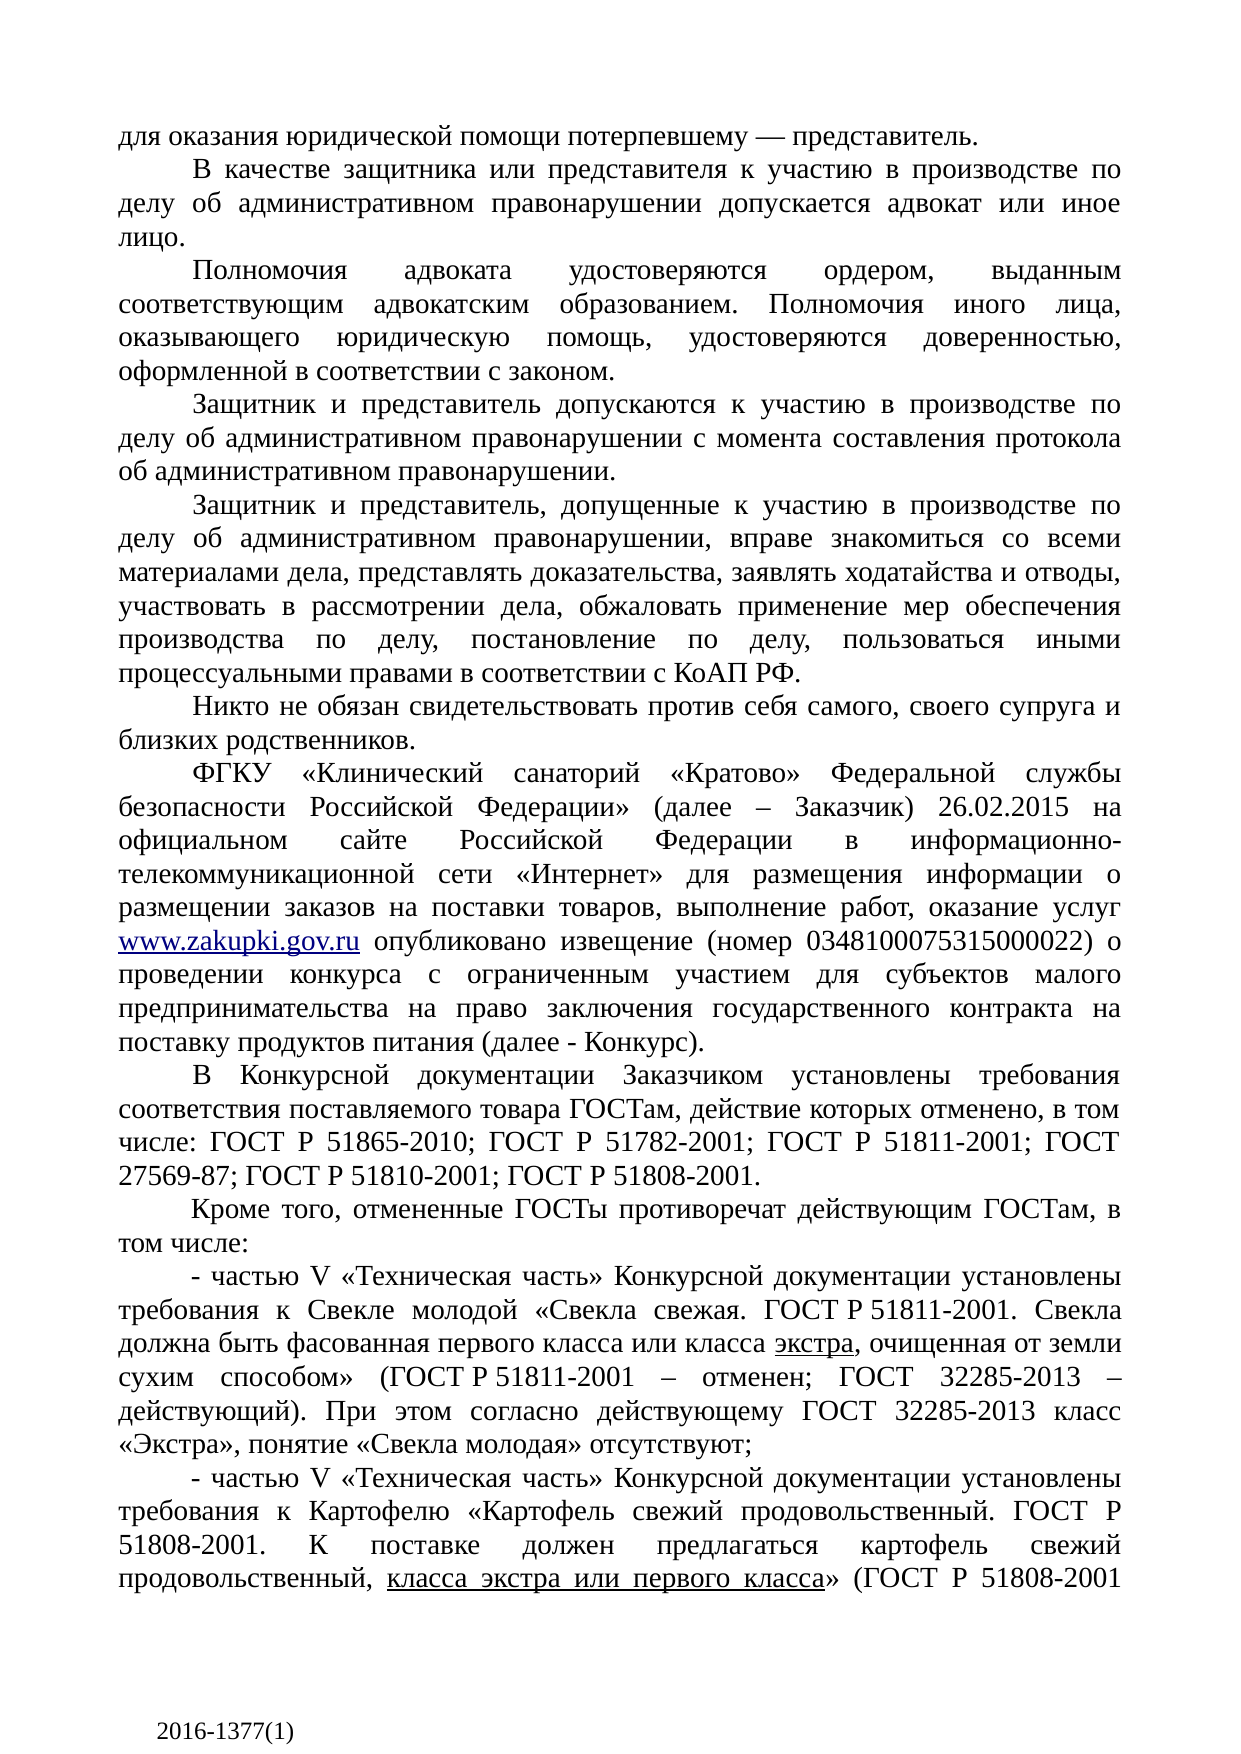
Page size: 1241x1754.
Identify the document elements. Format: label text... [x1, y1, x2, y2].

text Никто не обязан свидетельствовать против себя самого, своего супруга и близких родственников. [118, 688, 1122, 755]
text Защитник и представитель допускаются к участию в производстве по делу об административном правонарушении с момента составления протокола об административном правонарушении. [118, 386, 1122, 487]
text Кроме того, отмененные ГОСТы противоречат действующим ГОСТам, в том числе: [118, 1191, 1122, 1258]
text - частью V «Техническая часть» Конкурсной документации установлены требования к Картофелю «Картофель свежий продовольственный. ГОСТ Р 51808-2001. К поставке должен предлагаться картофель свежий продовольственный, класса экстра или первого класса» (ГОСТ Р 51808-2001 [118, 1460, 1122, 1594]
text для оказания юридической помощи потерпевшему — представитель. [118, 118, 1122, 152]
text Полномочия адвоката удостоверяются ордером, выданным соответствующим адвокатским образованием. Полномочия иного лица, оказывающего юридическую помощь, удостоверяются доверенностью, оформленной в соответствии с законом. [118, 252, 1122, 386]
text - частью V «Техническая часть» Конкурсной документации установлены требования к Свекле молодой «Свекла свежая. ГОСТ Р 51811‑2001. Свекла должна быть фасованная первого класса или класса экстра, очищенная от земли сухим способом» (ГОСТ Р 51811‑2001 – отменен; ГОСТ 32285-2013 – действующий). При этом согласно действующему ГОСТ 32285-2013 класс «Экстра», понятие «Свекла молодая» отсутствуют; [118, 1258, 1122, 1460]
text ФГКУ «Клинический санаторий «Кратово» Федеральной службы безопасности Российской Федерации» (далее – Заказчик) 26.02.2015 на официальном сайте Российской Федерации в информационно-телекоммуникационной сети «Интернет» для размещения информации о размещении заказов на поставки товаров, выполнение работ, оказание услуг www.zakupki.gov.ru опубликовано извещение (номер 0348100075315000022) о проведении конкурса с ограниченным участием для субъектов малого предпринимательства на право заключения государственного контракта на поставку продуктов питания (далее - Конкурс). [118, 755, 1122, 1057]
text В Конкурсной документации Заказчиком установлены требования соответствия поставляемого товара ГОСТам, действие которых отменено, в том числе: ГОСТ Р 51865-2010; ГОСТ Р 51782-2001; ГОСТ Р 51811-2001; ГОСТ 27569-87; ГОСТ Р 51810-2001; ГОСТ Р 51808-2001. [118, 1057, 1121, 1191]
text Защитник и представитель, допущенные к участию в производстве по делу об административном правонарушении, вправе знакомиться со всеми материалами дела, представлять доказательства, заявлять ходатайства и отводы, участвовать в рассмотрении дела, обжаловать применение мер обеспечения производства по делу, постановление по делу, пользоваться иными процессуальными правами в соответствии с КоАП РФ. [118, 487, 1122, 688]
text В качестве защитника или представителя к участию в производстве по делу об административном правонарушении допускается адвокат или иное лицо. [118, 152, 1122, 252]
